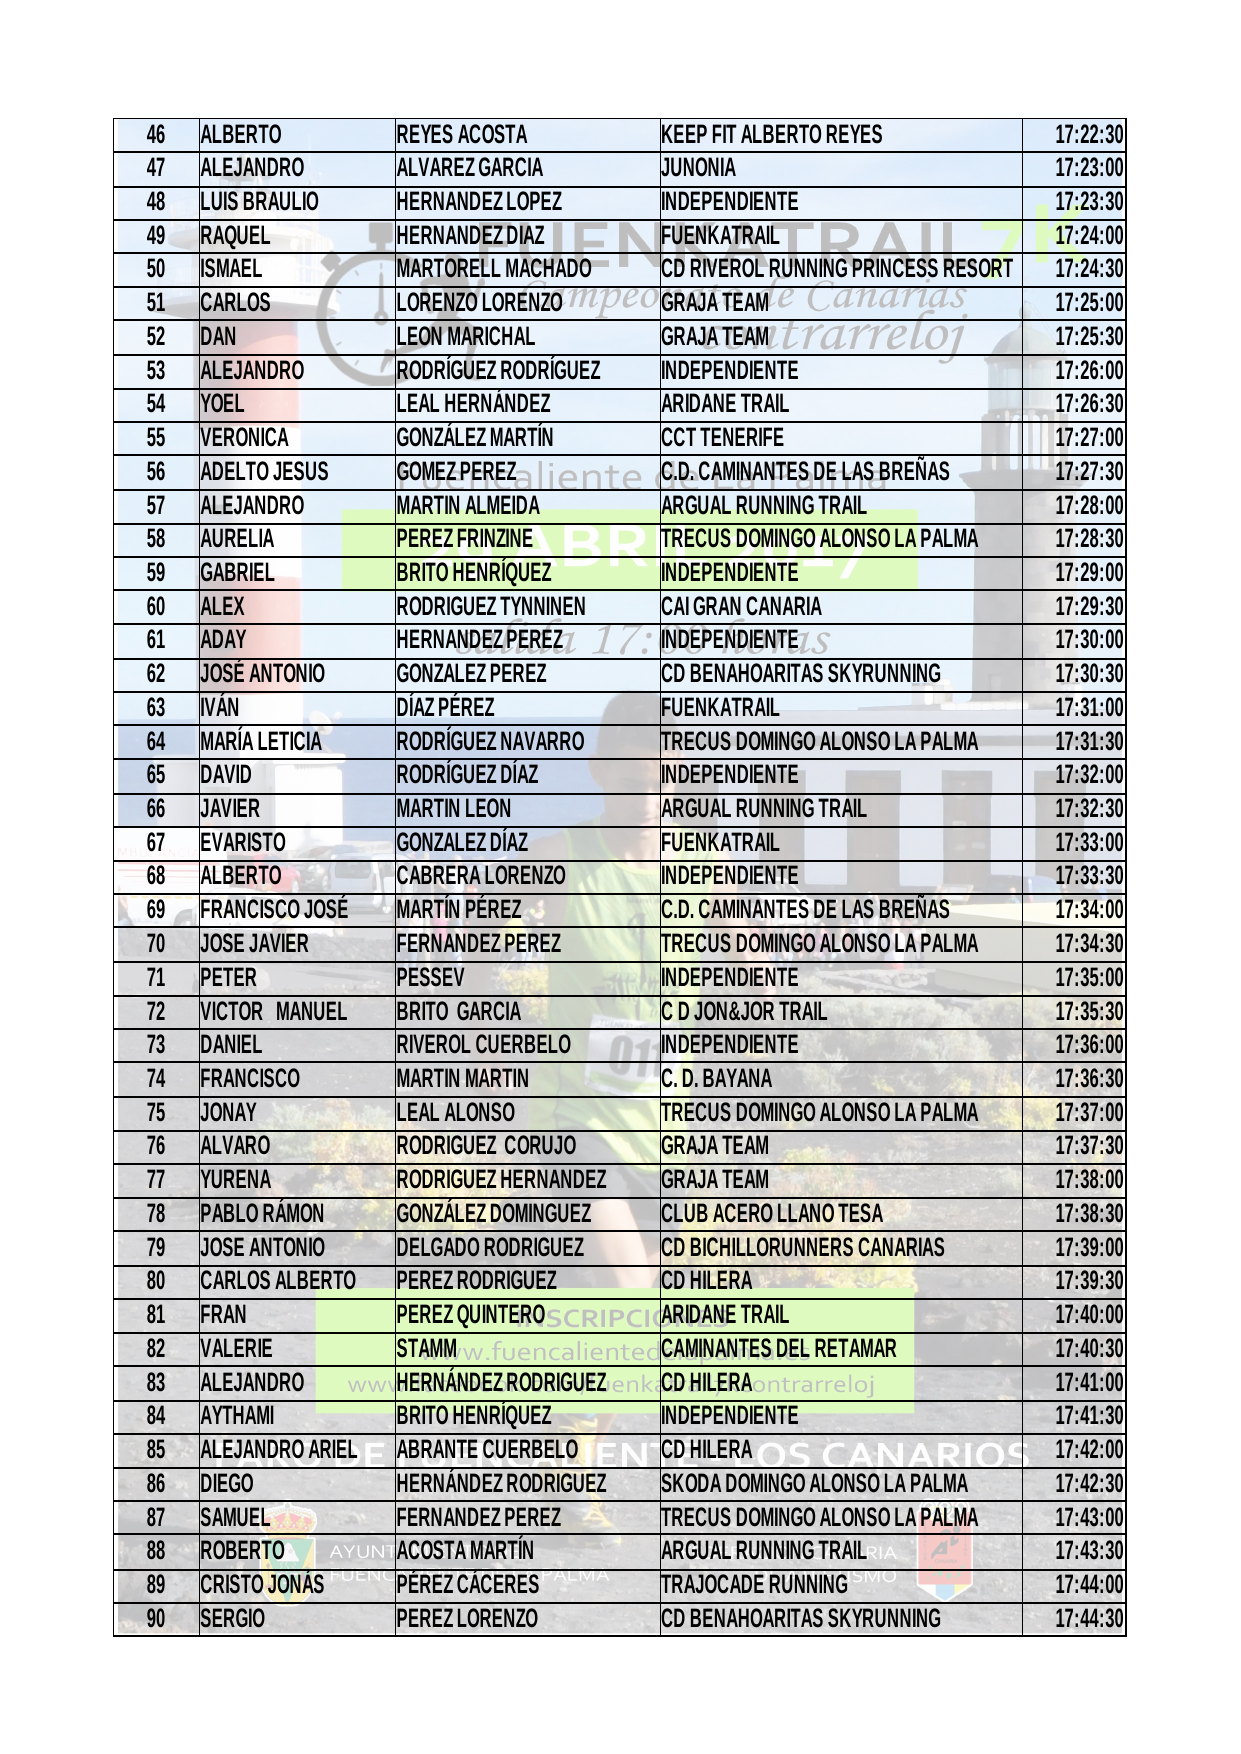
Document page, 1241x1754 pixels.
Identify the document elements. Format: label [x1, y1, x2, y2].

picture [118, 1063, 199, 1096]
picture [200, 1132, 395, 1163]
picture [396, 1300, 660, 1332]
picture [396, 1232, 660, 1265]
picture [118, 390, 199, 421]
picture [661, 1300, 1022, 1332]
picture [118, 1030, 199, 1061]
picture [118, 862, 199, 893]
picture [1023, 356, 1122, 388]
picture [396, 1571, 660, 1602]
picture [118, 1435, 199, 1467]
picture [396, 1132, 660, 1163]
picture [118, 1402, 199, 1433]
picture [661, 795, 1022, 826]
picture [661, 525, 1022, 556]
picture [200, 1232, 395, 1265]
picture [200, 795, 395, 826]
picture [661, 625, 1022, 658]
picture [1023, 591, 1122, 623]
picture [118, 1300, 199, 1332]
picture [200, 862, 395, 893]
picture [1023, 963, 1122, 995]
picture [1023, 828, 1122, 860]
picture [118, 1502, 199, 1533]
picture [396, 1334, 660, 1365]
picture [118, 356, 199, 388]
picture [661, 221, 1022, 252]
picture [200, 1199, 395, 1230]
picture [396, 423, 660, 454]
picture [1023, 1367, 1122, 1400]
picture [661, 1063, 1022, 1096]
picture [661, 1435, 1022, 1467]
picture [1023, 693, 1122, 724]
picture [1023, 795, 1122, 826]
picture [200, 660, 395, 691]
picture [118, 1604, 199, 1635]
picture [200, 321, 395, 354]
picture [200, 1165, 395, 1197]
picture [1023, 456, 1122, 489]
picture [1023, 1502, 1122, 1533]
picture [661, 997, 1022, 1028]
picture [1023, 895, 1122, 926]
picture [118, 997, 199, 1028]
picture [661, 153, 1022, 186]
picture [1023, 660, 1122, 691]
picture [396, 1165, 660, 1197]
picture [1023, 1267, 1122, 1298]
picture [396, 1030, 660, 1061]
picture [661, 1030, 1022, 1061]
picture [1023, 558, 1122, 589]
picture [661, 1367, 1022, 1400]
picture [118, 153, 199, 186]
picture [200, 456, 395, 489]
picture [118, 1199, 199, 1230]
picture [1023, 1098, 1122, 1130]
picture [661, 254, 1022, 286]
picture [661, 862, 1022, 893]
picture [396, 390, 660, 421]
picture [118, 660, 199, 691]
picture [661, 356, 1022, 388]
picture [661, 693, 1022, 724]
picture [118, 321, 199, 354]
picture [200, 1435, 395, 1467]
picture [396, 660, 660, 691]
picture [200, 558, 395, 589]
picture [1023, 1334, 1122, 1365]
picture [1023, 862, 1122, 893]
picture [118, 1367, 199, 1400]
picture [1023, 1402, 1122, 1433]
picture [118, 1098, 199, 1130]
picture [661, 963, 1022, 995]
picture [118, 525, 199, 556]
picture [661, 188, 1022, 219]
picture [396, 591, 660, 623]
picture [118, 625, 199, 658]
picture [118, 119, 199, 151]
picture [118, 693, 199, 724]
picture [396, 828, 660, 860]
picture [200, 726, 395, 758]
picture [200, 356, 395, 388]
picture [200, 760, 395, 793]
picture [661, 423, 1022, 454]
picture [1023, 221, 1122, 252]
picture [200, 491, 395, 523]
picture [118, 1334, 199, 1365]
picture [200, 1300, 395, 1332]
picture [396, 693, 660, 724]
picture [1023, 1604, 1122, 1635]
picture [396, 1063, 660, 1096]
picture [118, 963, 199, 995]
picture [661, 928, 1022, 961]
picture [118, 795, 199, 826]
picture [396, 356, 660, 388]
picture [396, 1502, 660, 1533]
picture [396, 288, 660, 319]
picture [118, 1571, 199, 1602]
picture [661, 1098, 1022, 1130]
picture [200, 423, 395, 454]
picture [200, 997, 395, 1028]
picture [118, 828, 199, 860]
picture [1023, 119, 1122, 151]
picture [200, 254, 395, 286]
picture [661, 660, 1022, 691]
picture [200, 1267, 395, 1298]
picture [661, 760, 1022, 793]
picture [661, 1267, 1022, 1298]
picture [1023, 1165, 1122, 1197]
picture [200, 828, 395, 860]
picture [396, 1535, 660, 1569]
picture [200, 1030, 395, 1061]
picture [200, 1604, 395, 1635]
picture [200, 288, 395, 319]
picture [1023, 1435, 1122, 1467]
picture [200, 1334, 395, 1365]
picture [396, 1604, 660, 1635]
picture [396, 1469, 660, 1500]
picture [396, 456, 660, 489]
picture [200, 188, 395, 219]
picture [200, 1469, 395, 1500]
picture [118, 1267, 199, 1298]
picture [1023, 625, 1122, 658]
picture [200, 1367, 395, 1400]
picture [200, 928, 395, 961]
picture [118, 558, 199, 589]
picture [1023, 390, 1122, 421]
picture [200, 693, 395, 724]
picture [661, 119, 1022, 151]
picture [396, 963, 660, 995]
picture [1023, 928, 1122, 961]
picture [396, 525, 660, 556]
picture [661, 1334, 1022, 1365]
picture [661, 726, 1022, 758]
picture [118, 254, 199, 286]
picture [200, 1571, 395, 1602]
picture [396, 491, 660, 523]
picture [661, 321, 1022, 354]
picture [118, 423, 199, 454]
picture [118, 726, 199, 758]
picture [118, 288, 199, 319]
picture [200, 625, 395, 658]
picture [118, 1132, 199, 1163]
picture [661, 1132, 1022, 1163]
picture [1023, 997, 1122, 1028]
picture [1023, 1199, 1122, 1230]
picture [661, 1469, 1022, 1500]
picture [1023, 1030, 1122, 1061]
picture [396, 321, 660, 354]
picture [396, 221, 660, 252]
picture [396, 997, 660, 1028]
picture [118, 221, 199, 252]
picture [118, 895, 199, 926]
picture [661, 1535, 1022, 1569]
picture [118, 1469, 199, 1500]
picture [200, 119, 395, 151]
picture [396, 153, 660, 186]
picture [396, 188, 660, 219]
picture [396, 1199, 660, 1230]
picture [200, 591, 395, 623]
picture [661, 828, 1022, 860]
picture [200, 525, 395, 556]
picture [118, 456, 199, 489]
picture [396, 119, 660, 151]
picture [1023, 1132, 1122, 1163]
picture [661, 1165, 1022, 1197]
picture [396, 625, 660, 658]
picture [1023, 254, 1122, 286]
picture [396, 254, 660, 286]
picture [396, 895, 660, 926]
picture [396, 928, 660, 961]
picture [1023, 153, 1122, 186]
picture [1023, 1469, 1122, 1500]
picture [661, 390, 1022, 421]
picture [661, 1232, 1022, 1265]
picture [200, 895, 395, 926]
picture [1023, 288, 1122, 319]
picture [200, 1535, 395, 1569]
picture [1023, 525, 1122, 556]
picture [396, 1367, 660, 1400]
picture [661, 491, 1022, 523]
picture [396, 726, 660, 758]
picture [1023, 423, 1122, 454]
picture [1023, 760, 1122, 793]
picture [118, 188, 199, 219]
picture [396, 795, 660, 826]
picture [118, 491, 199, 523]
picture [118, 928, 199, 961]
picture [118, 760, 199, 793]
picture [661, 558, 1022, 589]
picture [396, 1267, 660, 1298]
picture [118, 1232, 199, 1265]
picture [200, 1402, 395, 1433]
picture [200, 963, 395, 995]
picture [200, 1063, 395, 1096]
picture [661, 1604, 1022, 1635]
picture [200, 1502, 395, 1533]
picture [200, 1098, 395, 1130]
picture [661, 591, 1022, 623]
picture [661, 1502, 1022, 1533]
picture [1023, 1535, 1122, 1569]
picture [1023, 1063, 1122, 1096]
picture [661, 1571, 1022, 1602]
picture [1023, 491, 1122, 523]
picture [1023, 321, 1122, 354]
picture [661, 288, 1022, 319]
picture [661, 1199, 1022, 1230]
picture [118, 1165, 199, 1197]
picture [1023, 1571, 1122, 1602]
picture [396, 1435, 660, 1467]
picture [200, 390, 395, 421]
picture [661, 456, 1022, 489]
picture [1023, 1300, 1122, 1332]
picture [200, 221, 395, 252]
picture [396, 760, 660, 793]
picture [661, 895, 1022, 926]
picture [661, 1402, 1022, 1433]
picture [396, 1402, 660, 1433]
picture [1023, 188, 1122, 219]
picture [1023, 726, 1122, 758]
picture [396, 1098, 660, 1130]
picture [200, 153, 395, 186]
picture [1023, 1232, 1122, 1265]
picture [118, 1535, 199, 1569]
picture [118, 591, 199, 623]
picture [396, 558, 660, 589]
picture [396, 862, 660, 893]
